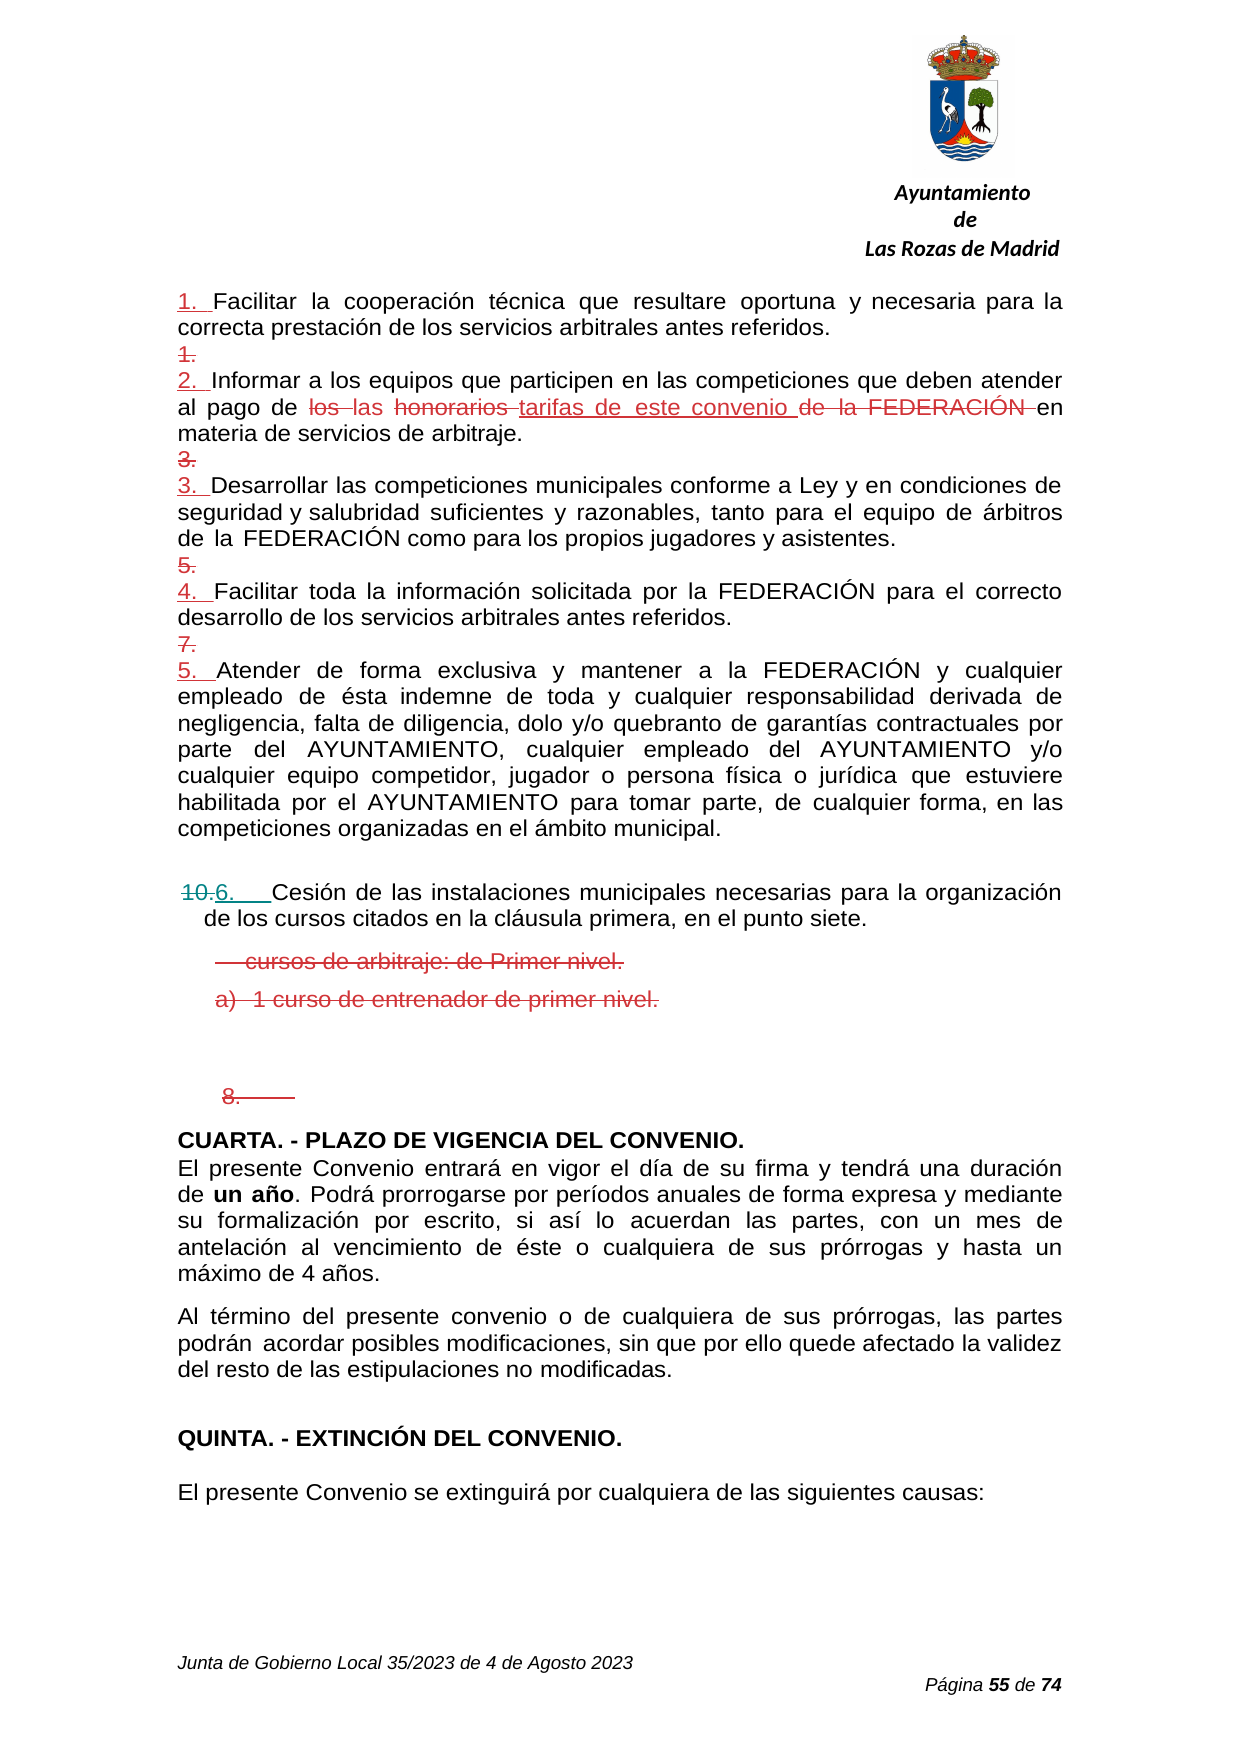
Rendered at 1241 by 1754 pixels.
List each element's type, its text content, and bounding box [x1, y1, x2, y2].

text 7. [177, 631, 1063, 657]
text cursos de arbitraje: de Primer nivel. [215, 948, 1063, 974]
text 1. Facilitar la cooperación técnica que resultare oportuna y necesaria para la correcta prestación de los servicios arbitrales antes referidos. [177, 288, 1063, 341]
text 5. [177, 552, 1063, 578]
subtitle CUARTA. - PLAZO DE VIGENCIA DEL CONVENIO. [177, 1127, 1063, 1153]
text El presente Convenio se extinguirá por cualquiera de las siguientes causas: [177, 1479, 1063, 1506]
text El presente Convenio entrará en vigor el día de su firma y tendrá una duración de un año. Podrá prorrogarse por períodos anuales de forma expresa y mediante su formalización por escrito, si así lo acuerdan las partes, con un mes de antelación al vencimiento de éste o cualquiera de sus prórrogas y hasta un máximo de 4 años. [177, 1154, 1063, 1286]
text 10.6. Cesión de las instalaciones municipales necesarias para la organización de los cursos citados en la cláusula primera, en el punto siete. [181, 879, 1063, 931]
text 4. Facilitar toda la información solicitada por la FEDERACIÓN para el correcto desarrollo de los servicios arbitrales antes referidos. [177, 578, 1063, 631]
list 1 curso de entrenador de primer nivel. [215, 986, 1063, 1012]
text 2. Informar a los equipos que participen en las competiciones que deben atender al pago de los las honorarios tarifas de este convenio de la FEDERACIÓN en materia de servicios de arbitraje. [177, 367, 1063, 446]
text 5. Atender de forma exclusiva y mantener a la FEDERACIÓN y cualquier empleado de ésta indemne de toda y cualquier responsabilidad derivada de negligencia, falta de diligencia, dolo y/o quebranto de garantías contractuales por parte del AYUNTAMIENTO, cualquier empleado del AYUNTAMIENTO y/o cualquier equipo competidor, jugador o persona física o jurídica que estuviere habilitada por el AYUNTAMIENTO para tomar parte, de cualquier forma, en las competiciones organizadas en el ámbito municipal. [177, 657, 1063, 841]
text 1. [177, 341, 1063, 367]
text 3. [177, 446, 1063, 472]
text Al término del presente convenio o de cualquiera de sus prórrogas, las partes podrán acordar posibles modificaciones, sin que por ello quede afectado la validez del resto de las estipulaciones no modificadas. [177, 1303, 1063, 1382]
text 3. Desarrollar las competiciones municipales conforme a Ley y en condiciones de seguridad y salubridad suficientes y razonables, tanto para el equipo de árbitros de la FEDERACIÓN como para los propios jugadores y asistentes. [177, 472, 1063, 552]
text 8. [222, 1083, 1063, 1109]
subtitle QUINTA. - EXTINCIÓN DEL CONVENIO. [177, 1425, 1063, 1452]
